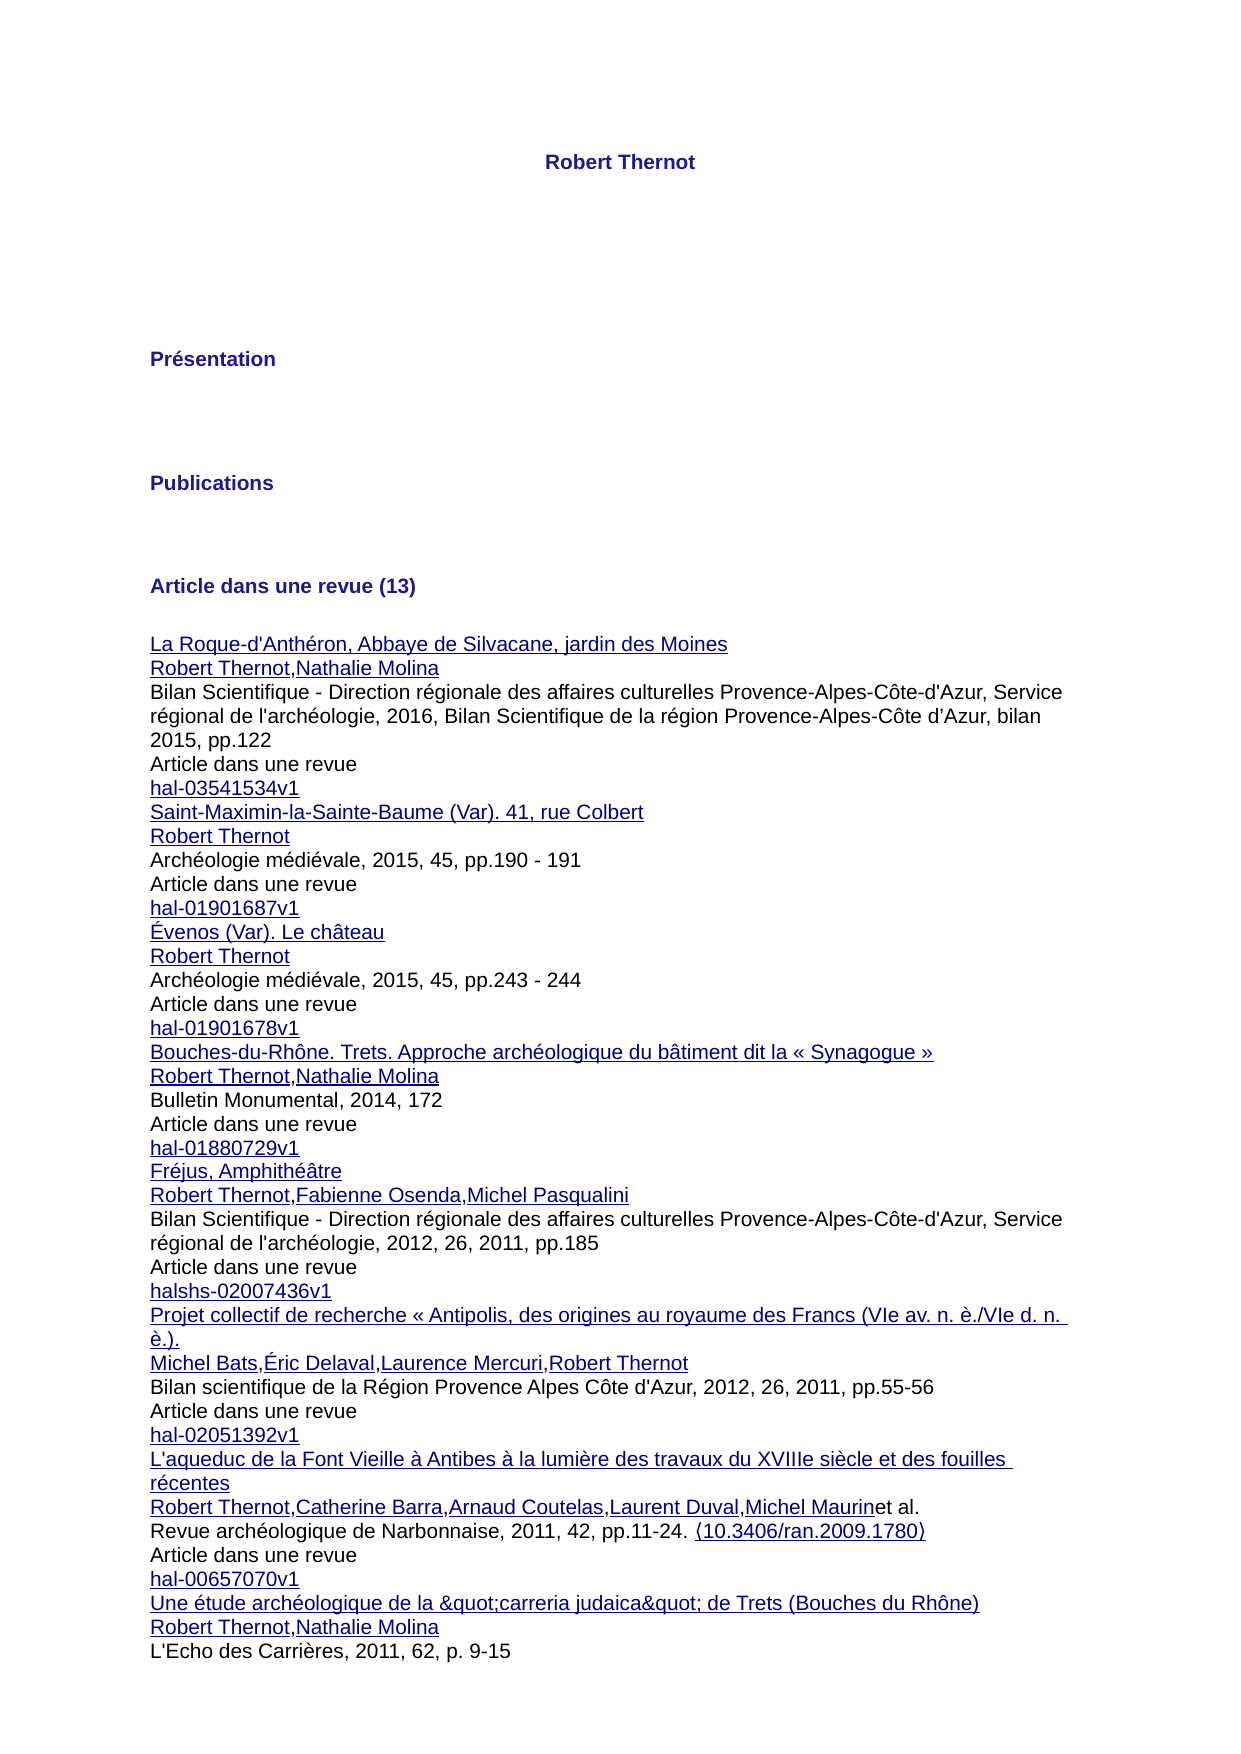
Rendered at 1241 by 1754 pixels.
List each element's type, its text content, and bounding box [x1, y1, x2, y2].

table_cell Projet collectif de recherche « Antipolis, des origines au royaume des Francs (VIe av. n. è./VIe d. n. è.). Michel Bats,Éric Delaval,Laurence Mercuri,Robert Thernot Bilan scientifique de la Région Provence Alpes Côte d'Azur, 2012, 26, 2011, pp.55-56 Article dans une revue hal-02051392v1 [150, 1303, 1090, 1447]
subtitle Publications [150, 471, 1090, 495]
subtitle Article dans une revue (13) [150, 574, 1090, 598]
table_cell Évenos (Var). Le château Robert Thernot Archéologie médiévale, 2015, 45, pp.243 - 244 Article dans une revue hal-01901678v1 [150, 920, 1090, 1039]
table_cell Fréjus, Amphithéâtre Robert Thernot,Fabienne Osenda,Michel Pasqualini Bilan Scientifique - Direction régionale des affaires culturelles Provence-Alpes-Côte-d'Azur, Service régional de l'archéologie, 2012, 26, 2011, pp.185 Article dans une revue halshs-02007436v1 [150, 1159, 1090, 1303]
table_cell L'aqueduc de la Font Vieille à Antibes à la lumière des travaux du XVIIIe siècle et des fouilles récentes Robert Thernot,Catherine Barra,Arnaud Coutelas,Laurent Duval,Michel Maurinet al. Revue archéologique de Narbonnaise, 2011, 42, pp.11-24. ⟨10.3406/ran.2009.1780⟩ Article dans une revue hal-00657070v1 [150, 1447, 1090, 1591]
table_header La Roque-d'Anthéron, Abbaye de Silvacane, jardin des Moines Robert Thernot,Nathalie Molina Bilan Scientifique - Direction régionale des affaires culturelles Provence-Alpes-Côte-d'Azur, Service régional de l'archéologie, 2016, Bilan Scientifique de la région Provence-Alpes-Côte d’Azur, bilan 2015, pp.122 Article dans une revue hal-03541534v1 [150, 632, 1090, 800]
table_cell Une étude archéologique de la &quot;carreria judaica&quot; de Trets (Bouches du Rhône) Robert Thernot,Nathalie Molina L'Echo des Carrières, 2011, 62, p. 9-15 [150, 1591, 1090, 1662]
subtitle Robert Thernot [150, 150, 1090, 174]
table_cell Bouches-du-Rhône. Trets. Approche archéologique du bâtiment dit la « Synagogue » Robert Thernot,Nathalie Molina Bulletin Monumental, 2014, 172 Article dans une revue hal-01880729v1 [150, 1040, 1090, 1159]
table_cell Saint-Maximin-la-Sainte-Baume (Var). 41, rue Colbert Robert Thernot Archéologie médiévale, 2015, 45, pp.190 - 191 Article dans une revue hal-01901687v1 [150, 800, 1090, 920]
subtitle Présentation [150, 347, 1090, 371]
